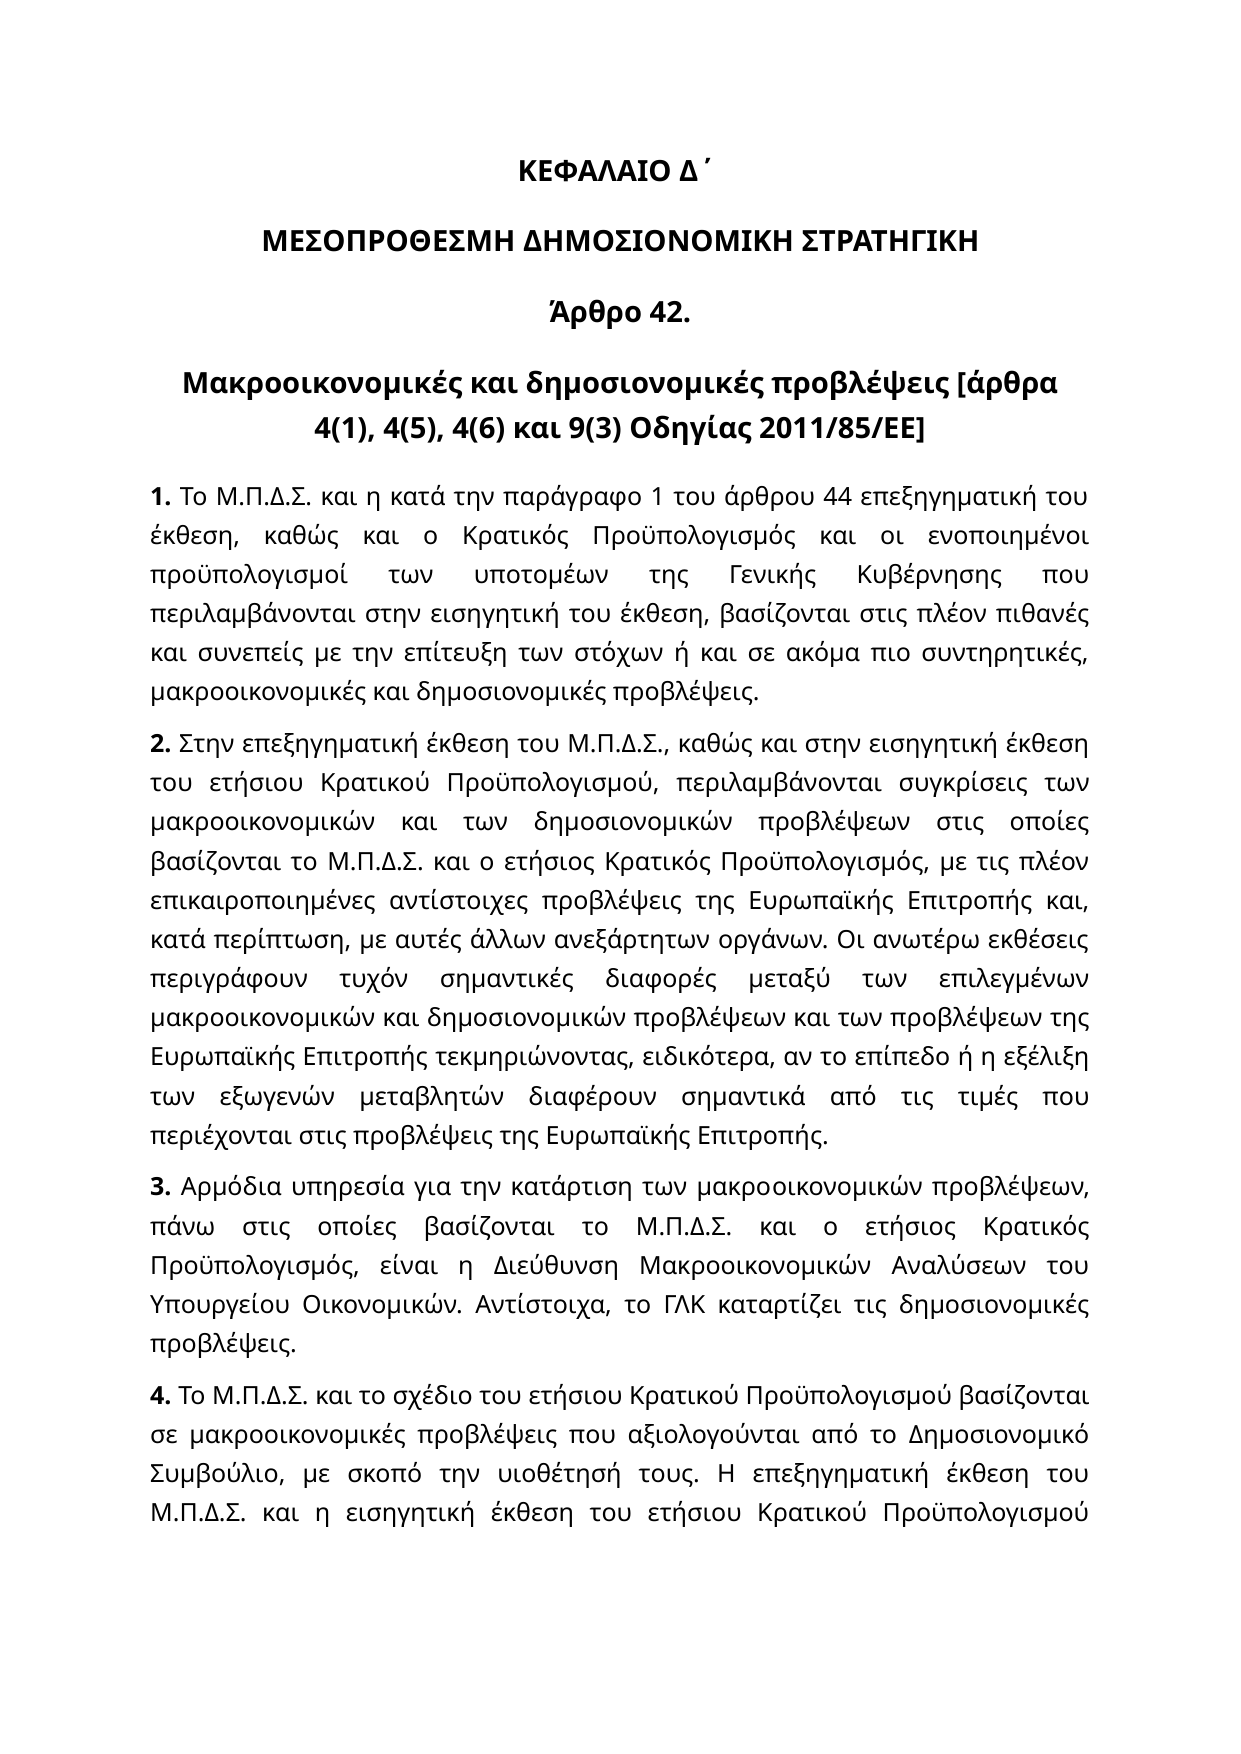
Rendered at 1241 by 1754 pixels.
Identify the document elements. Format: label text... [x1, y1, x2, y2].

text 3. Αρμόδια υπηρεσία για την κατάρτιση των μακρο­οικονομικών προβλέψεων, πάνω στις οποίες βασίζονται το Μ.Π.Δ.Σ. και ο ετήσιος Κρατικός Προϋπολογισμός, είναι η Διεύθυνση Μακροοικονομικών Αναλύσεων του Υπουργείου Οικονομικών. Αντίστοιχα, το ΓΛΚ καταρτίζει τις δημοσιονομικές προβλέψεις. [150, 1169, 1090, 1360]
subtitle ΜΕΣΟΠΡΟΘΕΣΜΗ ΔΗΜΟΣΙΟΝΟΜΙΚΗ ΣΤΡΑΤΗΓΙΚΗ [150, 221, 1090, 260]
subtitle ΚΕΦΑΛΑΙΟ Δ΄ [150, 150, 1090, 190]
subtitle Άρθρο 42. [150, 291, 1090, 331]
text 4. Το Μ.Π.Δ.Σ. και το σχέδιο του ετήσιου Κρατικού Προϋπολογισμού βασίζονται σε μακροοικονομικές προβλέψεις που αξιολογούνται από το Δημοσιονομικό Συμβούλιο, με σκοπό την υιοθέτησή τους. Η επεξηγηματική έκθεση του Μ.Π.Δ.Σ. και η εισηγητική έκθεση του ετήσιου Κρατικού Προϋπολογισμού [150, 1377, 1090, 1529]
subtitle Μακροοικονομικές και δημοσιονομικές προβλέψεις [άρθρα 4(1), 4(5), 4(6) και 9(3) Οδηγίας 2011/85/ΕΕ] [150, 362, 1090, 447]
text 1. Το Μ.Π.Δ.Σ. και η κατά την παράγραφο 1 του άρθρου 44 επεξηγηματική του έκθεση, καθώς και ο Κρατικός Προϋπολογισμός και οι ενοποιημένοι προϋπολογισμοί των υποτομέων της Γενικής Κυβέρνησης που περιλαμβάνονται στην εισηγητική του έκθεση, βασίζονται στις πλέον πιθανές και συνεπείς με την επίτευξη των στόχων ή και σε ακόμα πιο συντηρητικές, μακροοικονομικές και δημοσιονομικές προβλέψεις. [150, 478, 1090, 708]
text 2. Στην επεξηγηματική έκθεση του Μ.Π.Δ.Σ., καθώς και στην εισηγητική έκθεση του ετήσιου Κρατικού Προϋπολογισμού, περιλαμβάνονται συγκρίσεις των μακροοικονομικών και των δημοσιονομικών προβλέψεων στις οποίες βασίζονται το Μ.Π.Δ.Σ. και ο ετήσιος Κρατικός Προϋπολογισμός, με τις πλέον επικαιροποιημένες αντί­στοιχες προβλέψεις της Ευρωπαϊκής Επιτροπής και, κατά περίπτωση, με αυτές άλλων ανεξάρτητων οργάνων. Οι ανωτέρω εκθέσεις περιγράφουν τυχόν σημαντικές διαφορές μεταξύ των επιλεγμένων μακροοικονομικών και δημοσιονομικών προβλέψεων και των προβλέψεων της Ευρωπαϊκής Επιτροπής τεκμηριώνοντας, ειδικότερα, αν το επίπεδο ή η εξέλιξη των εξωγενών μεταβλητών διαφέρουν σημαντικά από τις τιμές που περιέχονται στις προβλέψεις της Ευρωπαϊκής Επιτροπής. [150, 726, 1090, 1151]
